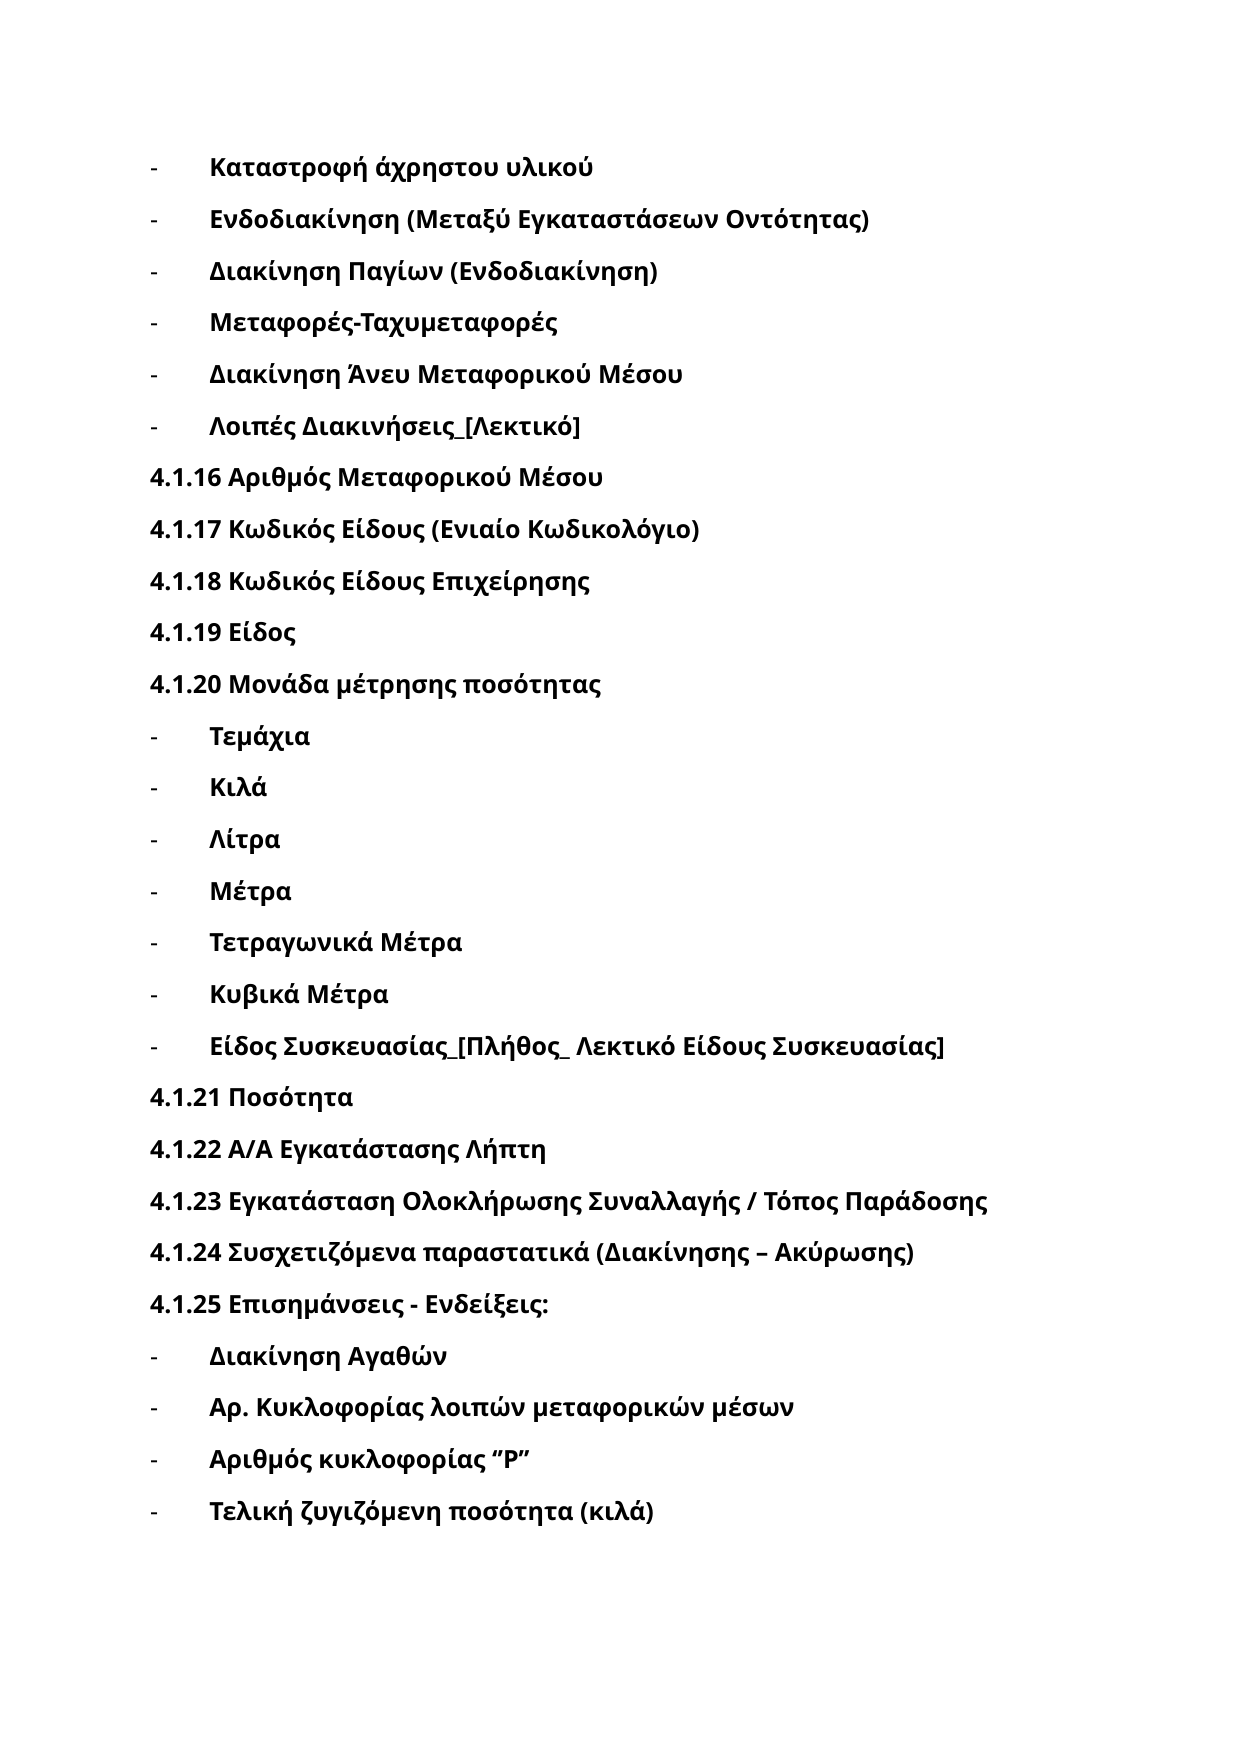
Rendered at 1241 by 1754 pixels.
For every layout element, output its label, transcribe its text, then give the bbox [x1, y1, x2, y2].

list - Λίτρα [150, 822, 1090, 856]
text 4.1.22 Α/Α Εγκατάστασης Λήπτη [150, 1132, 1090, 1166]
list - Κυβικά Μέτρα [150, 977, 1090, 1011]
text 4.1.21 Ποσότητα [150, 1080, 1090, 1114]
list - Ενδοδιακίνηση (Μεταξύ Εγκαταστάσεων Οντότητας) [150, 202, 1090, 236]
list - Τεμάχια [150, 718, 1090, 752]
list - Μέτρα [150, 873, 1090, 907]
text 4.1.23 Εγκατάσταση Ολοκλήρωσης Συναλλαγής / Τόπος Παράδοσης [150, 1183, 1090, 1217]
text 4.1.17 Κωδικός Είδους (Ενιαίο Κωδικολόγιο) [150, 512, 1090, 546]
list - Κιλά [150, 770, 1090, 804]
list - Διακίνηση Άνευ Μεταφορικού Μέσου [150, 357, 1090, 391]
list - Είδος Συσκευασίας_[Πλήθος_ Λεκτικό Είδους Συσκευασίας] [150, 1028, 1090, 1062]
list - Διακίνηση Αγαθών [150, 1338, 1090, 1372]
text 4.1.16 Αριθμός Μεταφορικού Μέσου [150, 460, 1090, 494]
list - Καταστροφή άχρηστου υλικού [150, 150, 1090, 184]
list - Τετραγωνικά Μέτρα [150, 925, 1090, 959]
text 4.1.24 Συσχετιζόμενα παραστατικά (Διακίνησης – Ακύρωσης) [150, 1235, 1090, 1269]
text 4.1.20 Μονάδα μέτρησης ποσότητας [150, 667, 1090, 701]
list - Αρ. Κυκλοφορίας λοιπών μεταφορικών μέσων [150, 1390, 1090, 1424]
list - Αριθμός κυκλοφορίας ‘’Ρ’’ [150, 1442, 1090, 1476]
list - Διακίνηση Παγίων (Ενδοδιακίνηση) [150, 253, 1090, 287]
text 4.1.25 Επισημάνσεις - Ενδείξεις: [150, 1287, 1090, 1321]
list - Λοιπές Διακινήσεις_[Λεκτικό] [150, 408, 1090, 442]
text 4.1.19 Είδος [150, 615, 1090, 649]
list - Τελική ζυγιζόμενη ποσότητα (κιλά) [150, 1493, 1090, 1527]
text 4.1.18 Κωδικός Είδους Επιχείρησης [150, 563, 1090, 597]
list - Μεταφορές-Ταχυμεταφορές [150, 305, 1090, 339]
